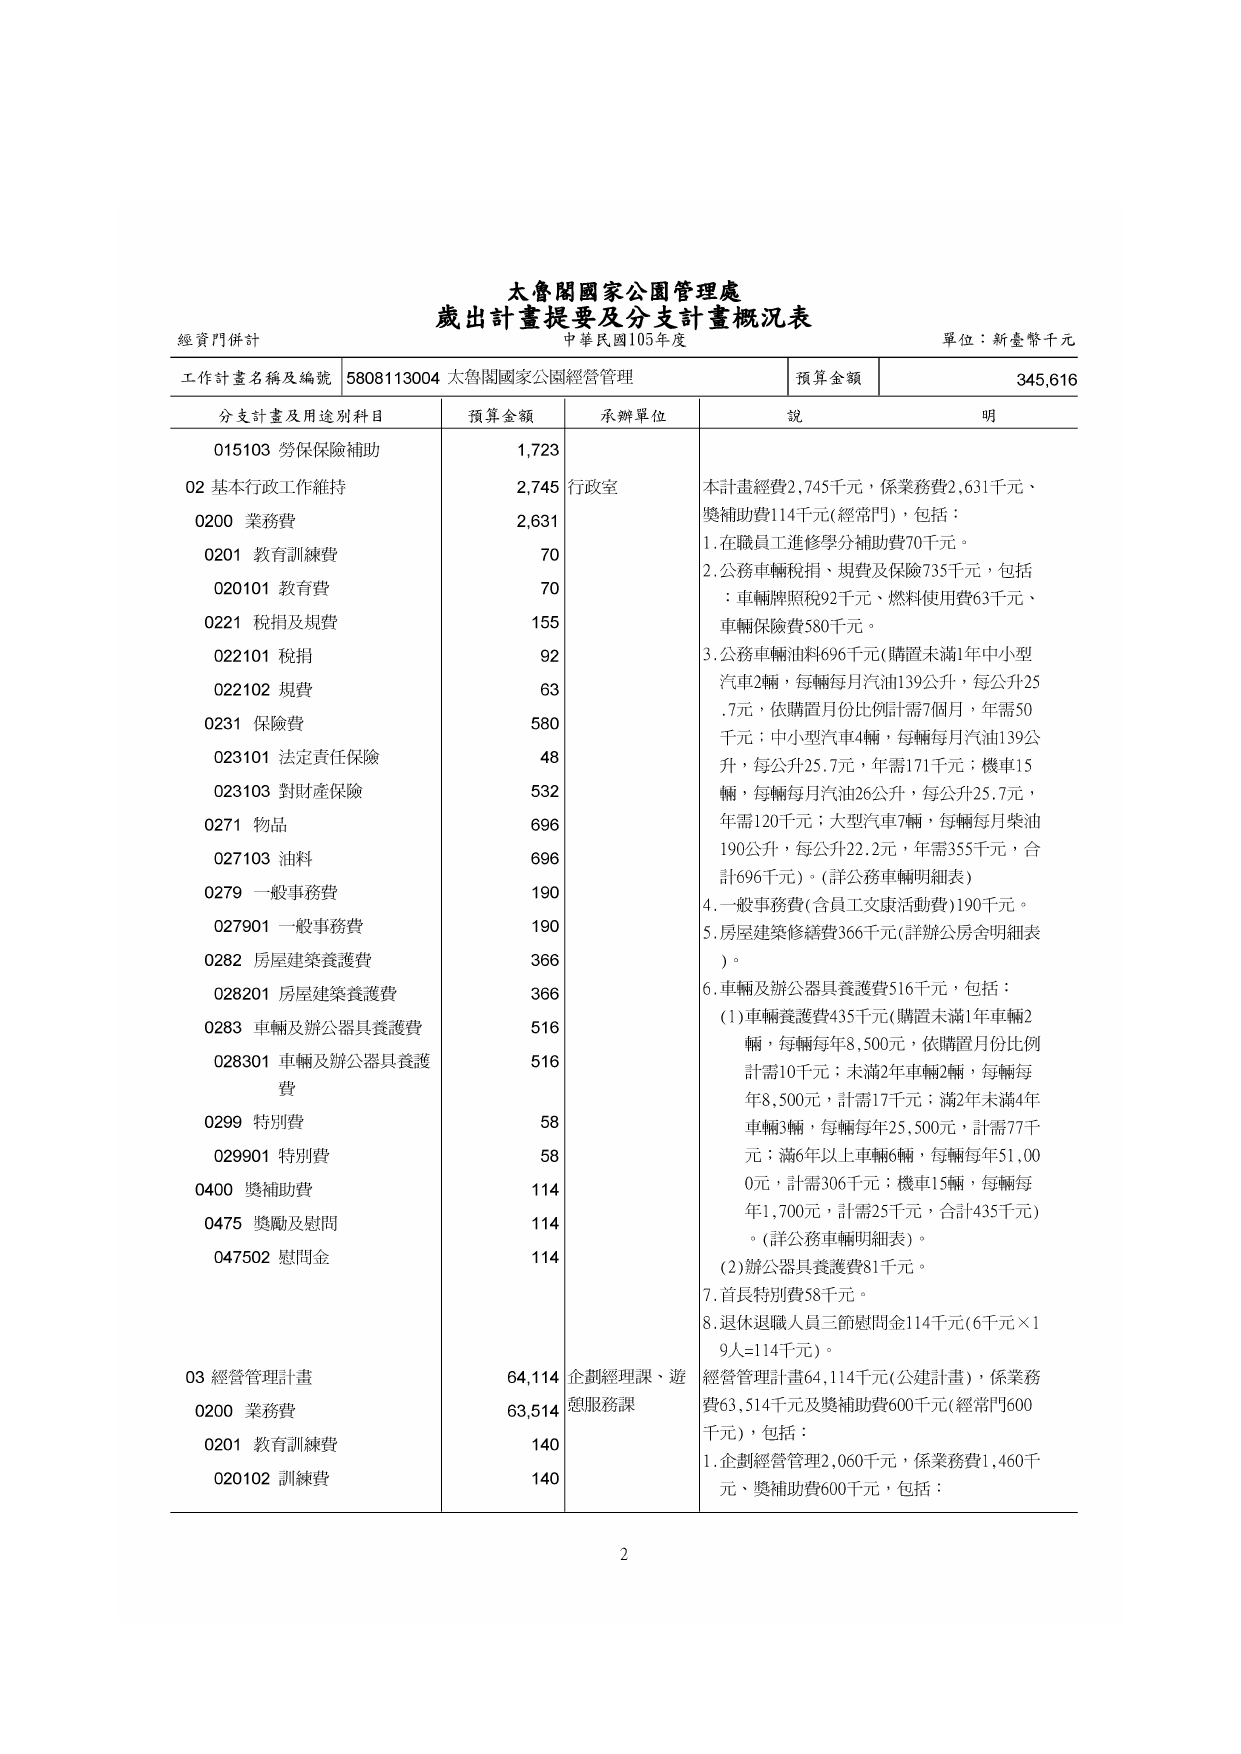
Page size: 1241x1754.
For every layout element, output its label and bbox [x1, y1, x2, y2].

picture [118, 202, 1123, 1623]
